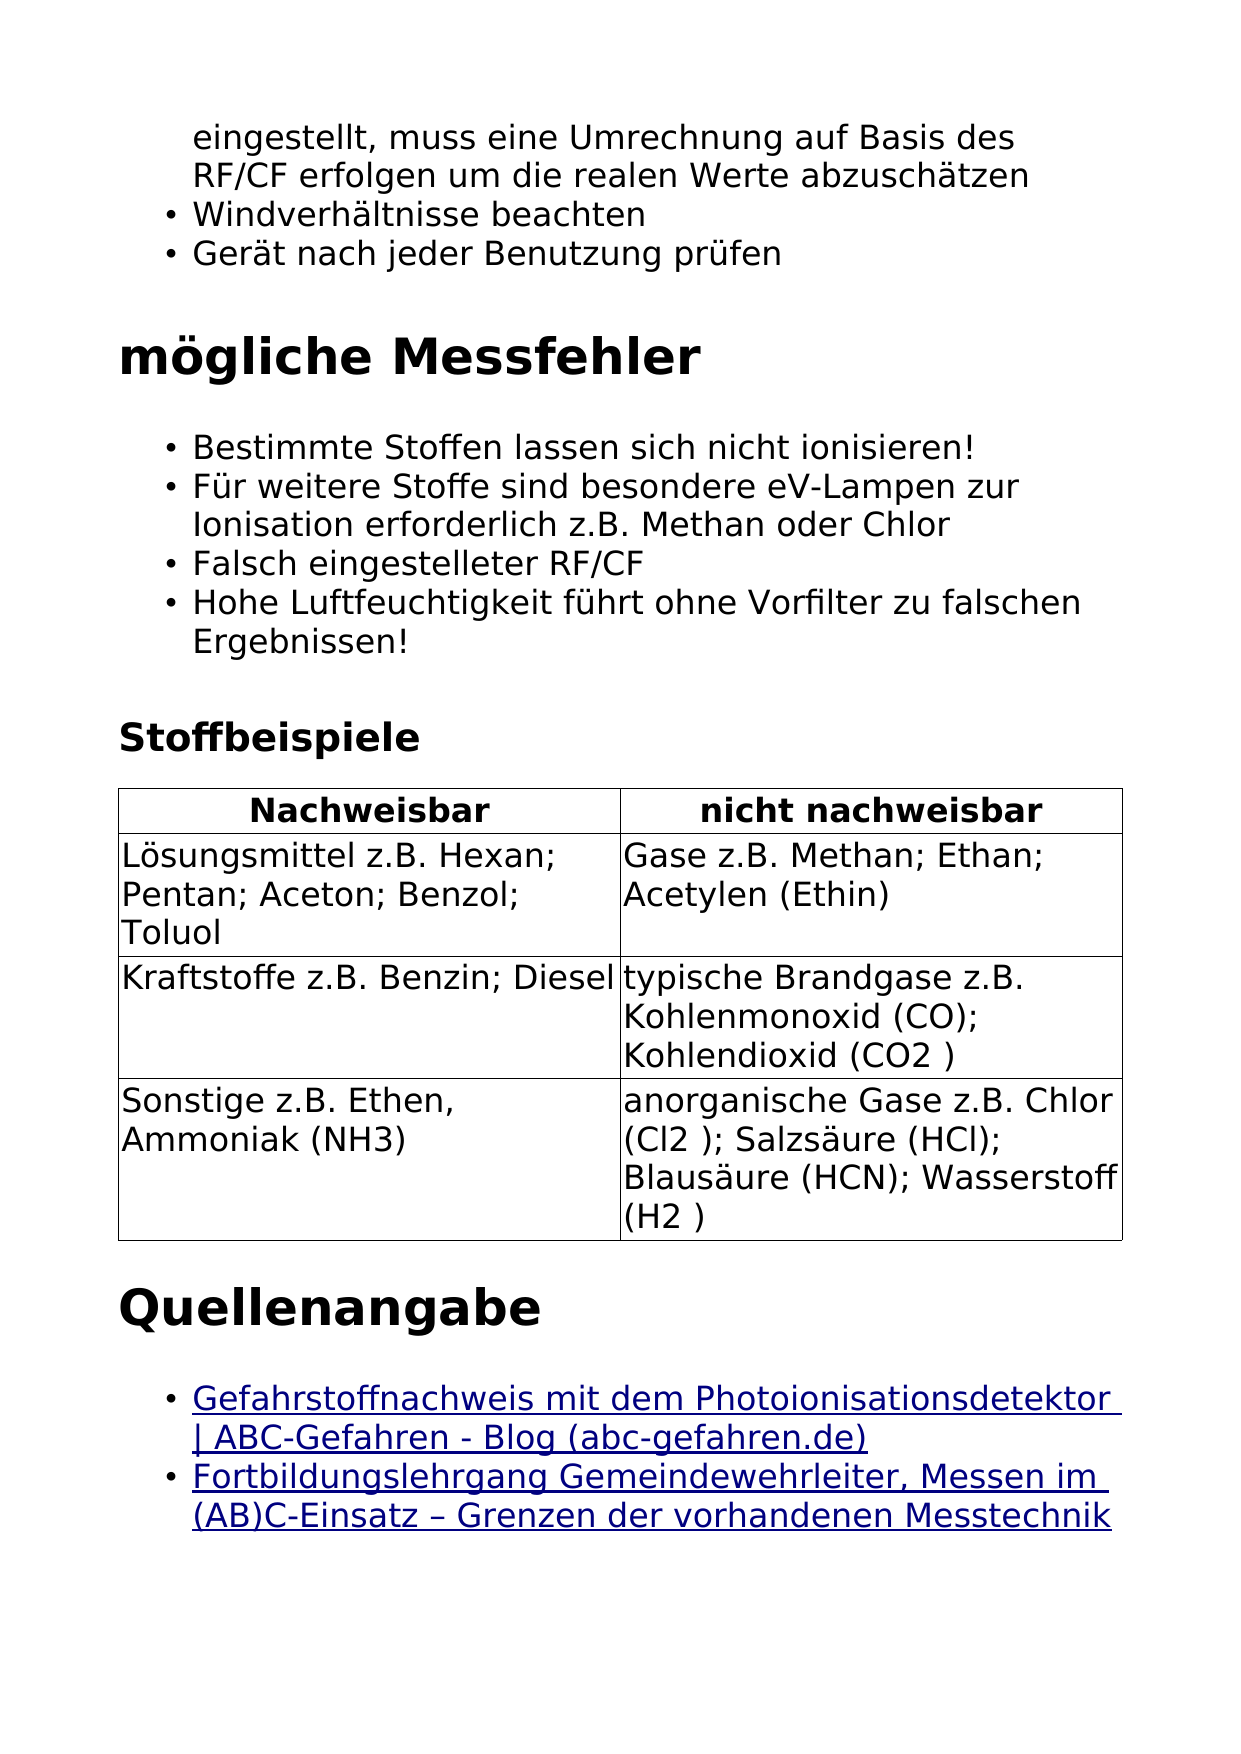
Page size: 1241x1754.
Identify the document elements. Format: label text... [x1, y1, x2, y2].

list Gefahrstoffnachweis mit dem Photoionisationsdetektor | ABC-Gefahren - Blog (abc-gefahren.de) [177, 1379, 1122, 1457]
table_cell Sonstige z.B. Ethen, Ammoniak (NH3) [119, 1079, 620, 1239]
table_cell anorganische Gase z.B. Chlor (Cl2 ); Salzsäure (HCl); Blausäure (HCN); Wasserstoff (H2 ) [621, 1079, 1122, 1239]
subtitle mögliche Messfehler [118, 328, 1122, 386]
list Für weitere Stoffe sind besondere eV-Lampen zur Ionisation erforderlich z.B. Methan oder Chlor [177, 467, 1122, 545]
table_cell Gase z.B. Methan; Ethan; Acetylen (Ethin) [621, 834, 1122, 956]
list Bestimmte Stoffen lassen sich nicht ionisieren! [177, 428, 1122, 467]
table_cell Lösungsmittel z.B. Hexan; Pentan; Aceton; Benzol; Toluol [119, 834, 620, 956]
table_header Nachweisbar [119, 789, 620, 833]
list Fortbildungslehrgang Gemeindewehrleiter, Messen im (AB)C-Einsatz – Grenzen der vorhandenen Messtechnik [177, 1457, 1122, 1535]
table_cell Kraftstoffe z.B. Benzin; Diesel [119, 957, 620, 1078]
subtitle Stoffbeispiele [118, 716, 1122, 761]
table_cell typische Brandgase z.B. Kohlenmonoxid (CO); Kohlendioxid (CO2 ) [621, 957, 1122, 1078]
list Windverhältnisse beachten [177, 196, 1122, 235]
list Falsch eingestelleter RF/CF [177, 545, 1122, 584]
list Hohe Luftfeuchtigkeit führt ohne Vorfilter zu falschen Ergebnissen! [177, 584, 1122, 661]
text [118, 1564, 1122, 1603]
list Gerät nach jeder Benutzung prüfen [177, 235, 1122, 273]
list eingestellt, muss eine Umrechnung auf Basis des RF/CF erfolgen um die realen Werte abzuschätzen [177, 118, 1122, 196]
table_header nicht nachweisbar [621, 789, 1122, 833]
subtitle Quellenangabe [118, 1279, 1122, 1338]
